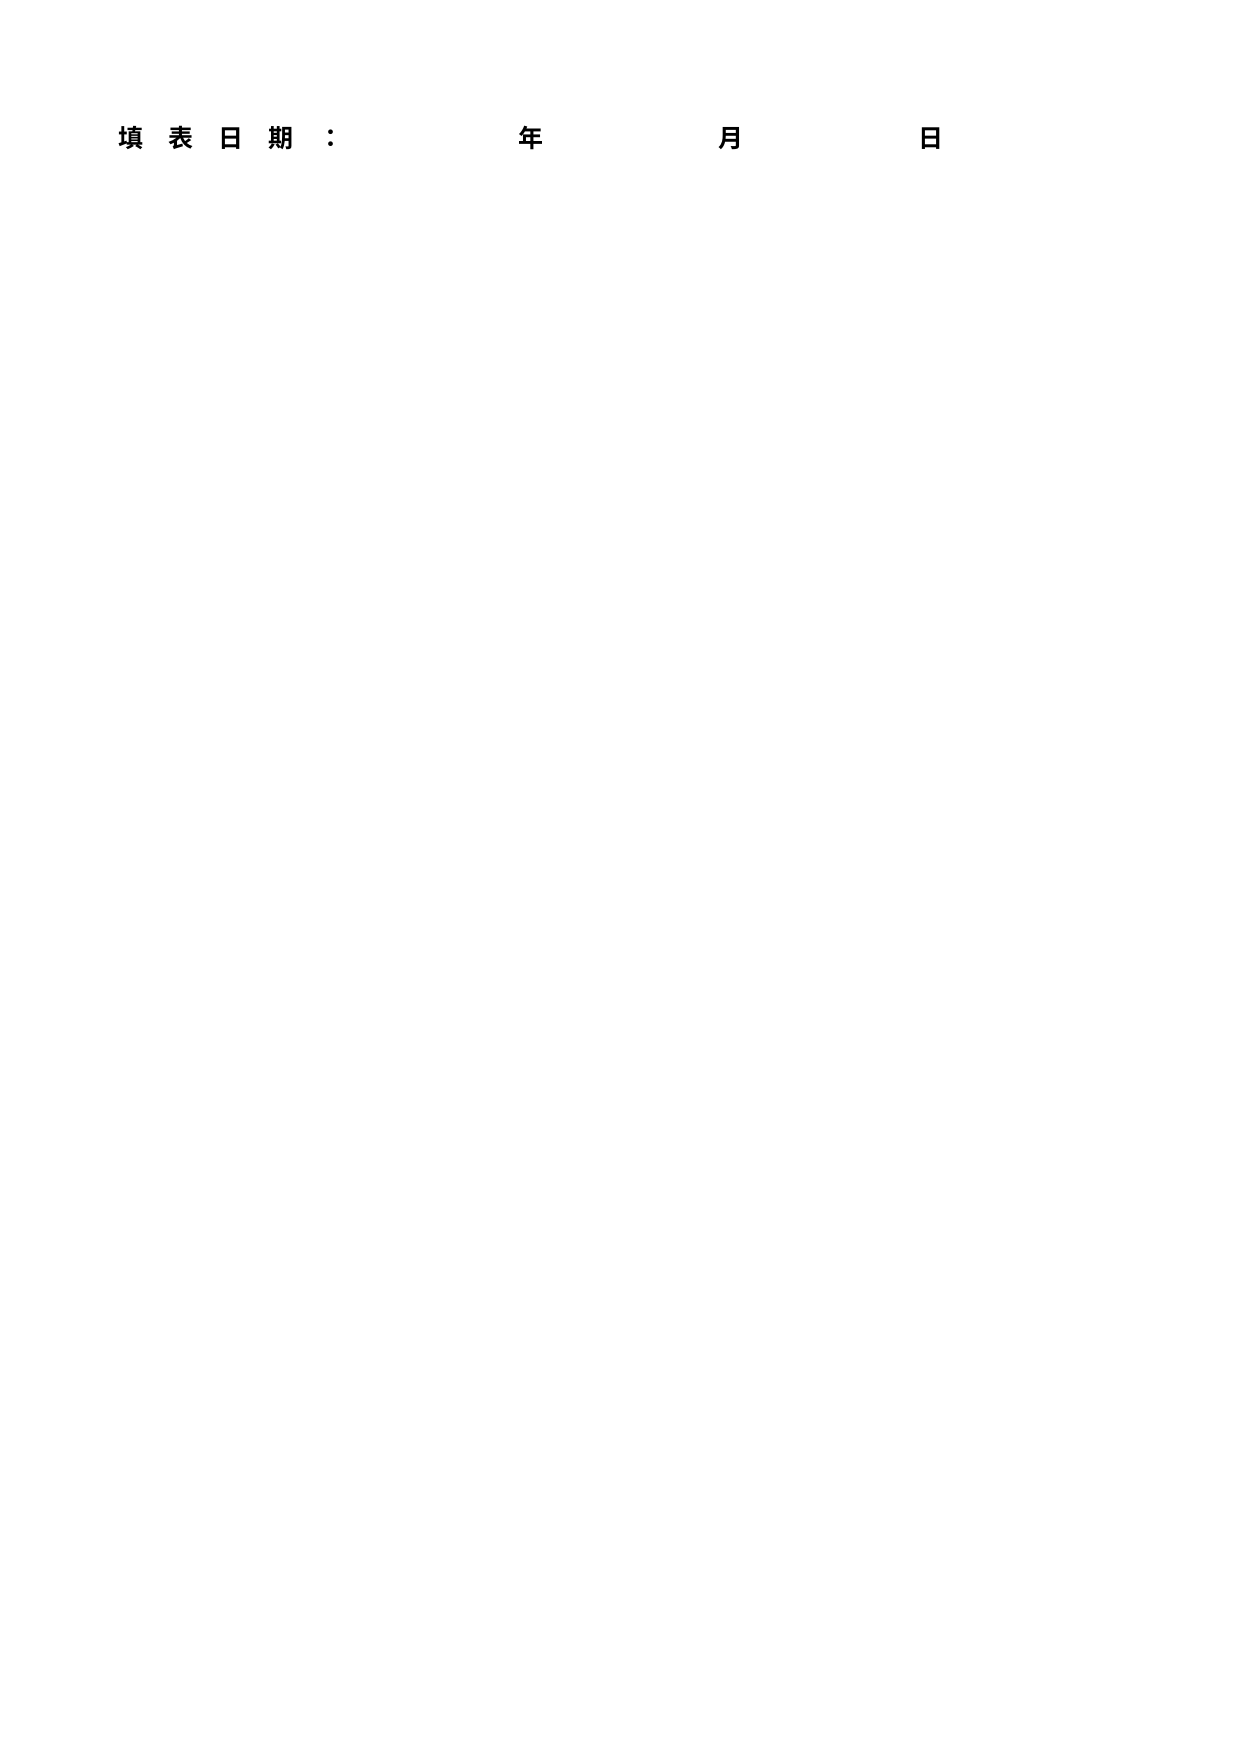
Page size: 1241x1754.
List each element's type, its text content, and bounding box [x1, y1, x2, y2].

text 填 表 日 期 ： 年 月 日 [118, 118, 1122, 154]
